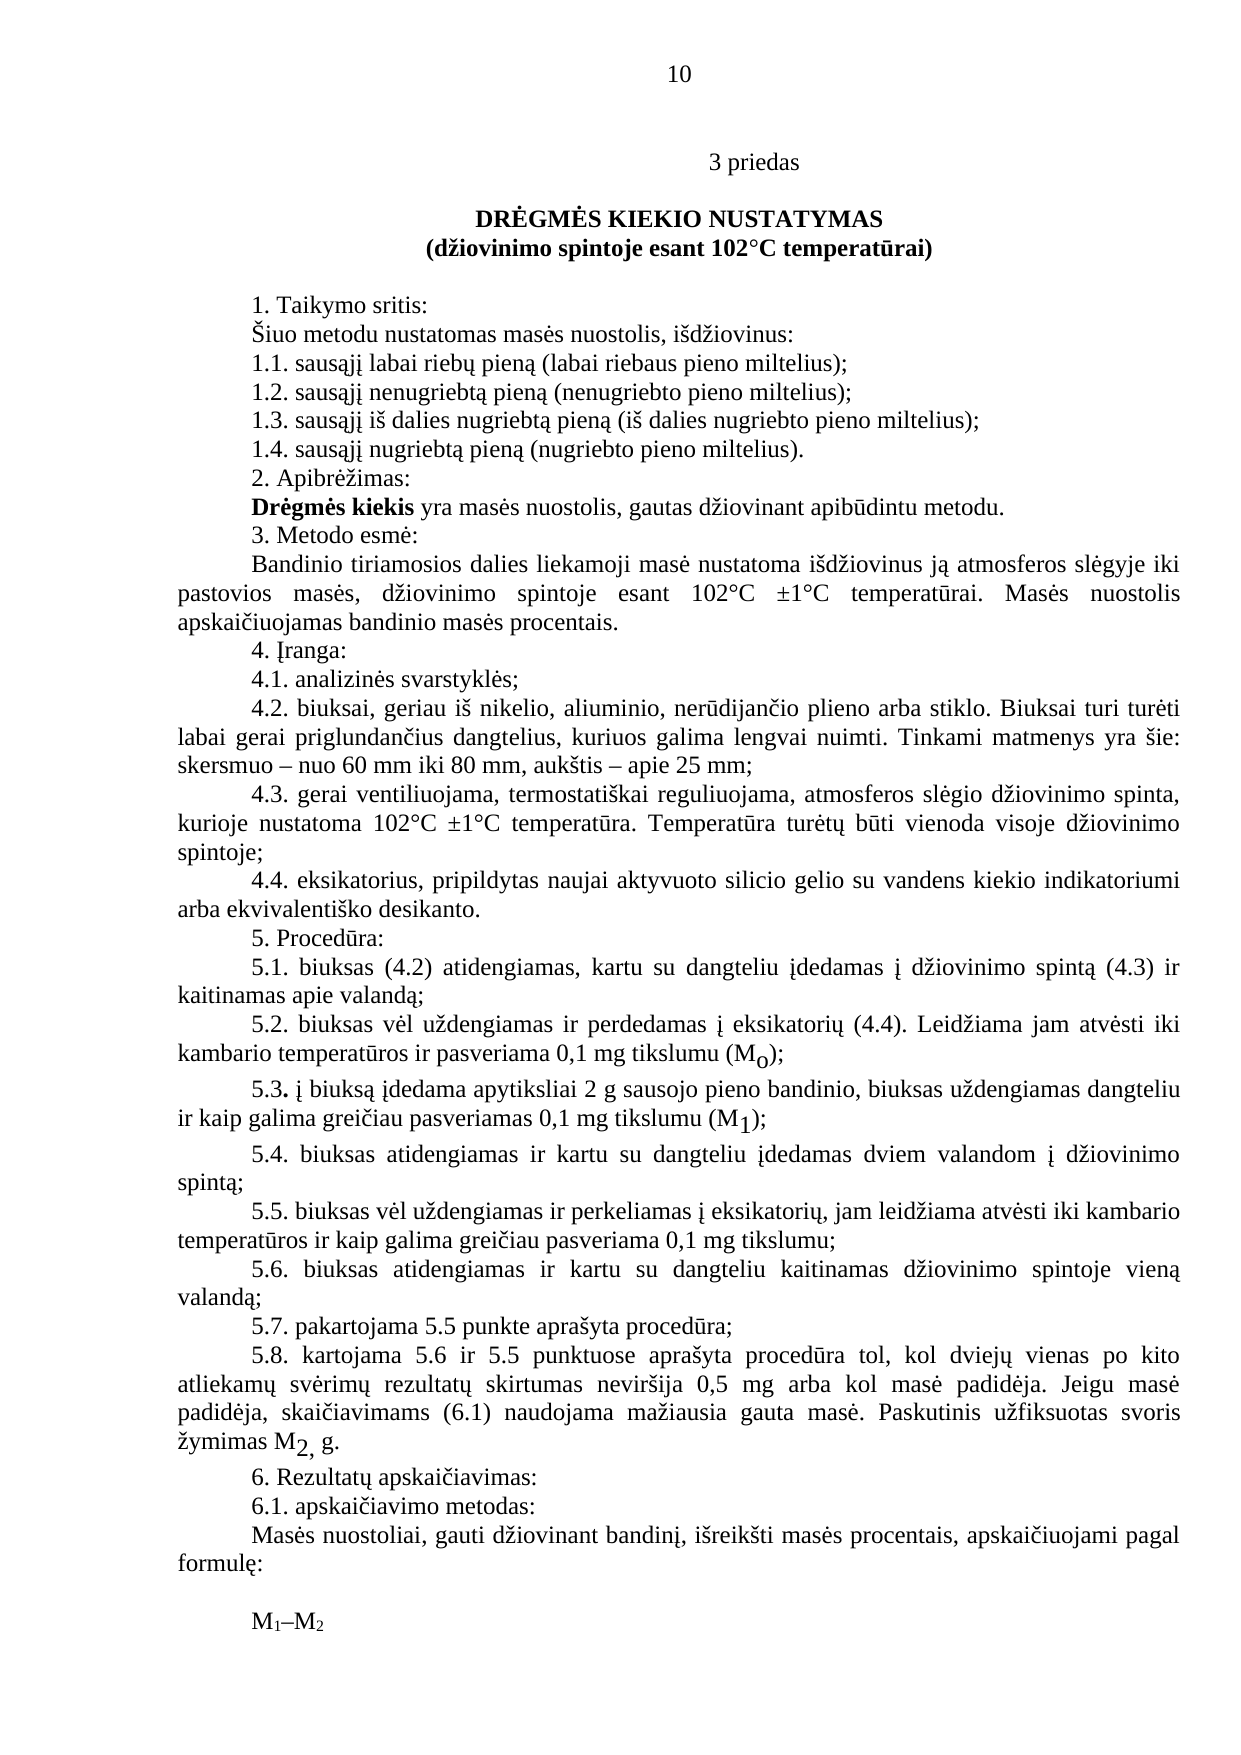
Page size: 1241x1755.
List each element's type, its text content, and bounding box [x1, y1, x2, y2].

text 6.1. apskaičiavimo metodas: [177, 1491, 1181, 1520]
text 5.8. kartojama 5.6 ir 5.5 punktuose aprašyta procedūra tol, kol dviejų vienas po kito atliekamų svėrimų rezultatų skirtumas neviršija 0,5 mg arba kol masė padidėja. Jeigu masė padidėja, skaičiavimams (6.1) naudojama mažiausia gauta masė. Paskutinis užfiksuotas svoris žymimas M2, g. [177, 1340, 1181, 1462]
text Drėgmės kiekis yra masės nuostolis, gautas džiovinant apibūdintu metodu. [177, 492, 1181, 521]
text 5.6. biuksas atidengiamas ir kartu su dangteliu kaitinamas džiovinimo spintoje vieną valandą; [177, 1254, 1181, 1311]
text 4. Įranga: [177, 636, 1181, 664]
text Bandinio tiriamosios dalies liekamoji masė nustatoma išdžiovinus ją atmosferos slėgyje iki pastovios masės, džiovinimo spintoje esant 102°C ±1°C temperatūrai. Masės nuostolis apskaičiuojamas bandinio masės procentais. [177, 549, 1181, 636]
text 4.2. biuksai, geriau iš nikelio, aliuminio, nerūdijančio plieno arba stiklo. Biuksai turi turėti labai gerai priglundančius dangtelius, kuriuos galima lengvai nuimti. Tinkami matmenys yra šie: skersmuo – nuo 60 mm iki 80 mm, aukštis – apie 25 mm; [177, 693, 1181, 779]
text 2. Apibrėžimas: [177, 463, 1181, 492]
text 4.3. gerai ventiliuojama, termostatiškai reguliuojama, atmosferos slėgio džiovinimo spinta, kurioje nustatoma 102°C ±1°C temperatūra. Temperatūra turėtų būti vienoda visoje džiovinimo spintoje; [177, 779, 1181, 866]
text M1–M2 [177, 1606, 1181, 1635]
text 1.3. sausąjį iš dalies nugriebtą pieną (iš dalies nugriebto pieno miltelius); [177, 406, 1181, 434]
text 5.1. biuksas (4.2) atidengiamas, kartu su dangteliu įdedamas į džiovinimo spintą (4.3) ir kaitinamas apie valandą; [177, 952, 1181, 1009]
text Masės nuostoliai, gauti džiovinant bandinį, išreikšti masės procentais, apskaičiuojami pagal formulę: [177, 1520, 1181, 1577]
text 3. Metodo esmė: [177, 521, 1181, 549]
text 3 priedas [177, 147, 1181, 176]
text 5. Procedūra: [177, 923, 1181, 952]
text 5.5. biuksas vėl uždengiamas ir perkeliamas į eksikatorių, jam leidžiama atvėsti iki kambario temperatūros ir kaip galima greičiau pasveriama 0,1 mg tikslumu; [177, 1196, 1181, 1254]
text (džiovinimo spintoje esant 102°C temperatūrai) [177, 233, 1181, 262]
text 1.2. sausąjį nenugriebtą pieną (nenugriebto pieno miltelius); [177, 377, 1181, 406]
text 1. Taikymo sritis: [177, 291, 1181, 319]
text 4.4. eksikatorius, pripildytas naujai aktyvuoto silicio gelio su vandens kiekio indikatoriumi arba ekvivalentiško desikanto. [177, 866, 1181, 923]
text 5.2. biuksas vėl uždengiamas ir perdedamas į eksikatorių (4.4). Leidžiama jam atvėsti iki kambario temperatūros ir pasveriama 0,1 mg tikslumu (Mo); [177, 1009, 1181, 1074]
text 6. Rezultatų apskaičiavimas: [177, 1462, 1181, 1491]
text 4.1. analizinės svarstyklės; [177, 664, 1181, 693]
text 5.3. į biuksą įdedama apytiksliai 2 g sausojo pieno bandinio, biuksas uždengiamas dangteliu ir kaip galima greičiau pasveriamas 0,1 mg tikslumu (M1); [177, 1074, 1181, 1139]
text 1.1. sausąjį labai riebų pieną (labai riebaus pieno miltelius); [177, 348, 1181, 377]
text 5.4. biuksas atidengiamas ir kartu su dangteliu įdedamas dviem valandom į džiovinimo spintą; [177, 1139, 1181, 1196]
text Šiuo metodu nustatomas masės nuostolis, išdžiovinus: [177, 319, 1181, 348]
text 1.4. sausąjį nugriebtą pieną (nugriebto pieno miltelius). [177, 434, 1181, 463]
text 5.7. pakartojama 5.5 punkte aprašyta procedūra; [177, 1311, 1181, 1340]
text DRĖGMĖS KIEKIO NUSTATYMAS [177, 204, 1181, 233]
